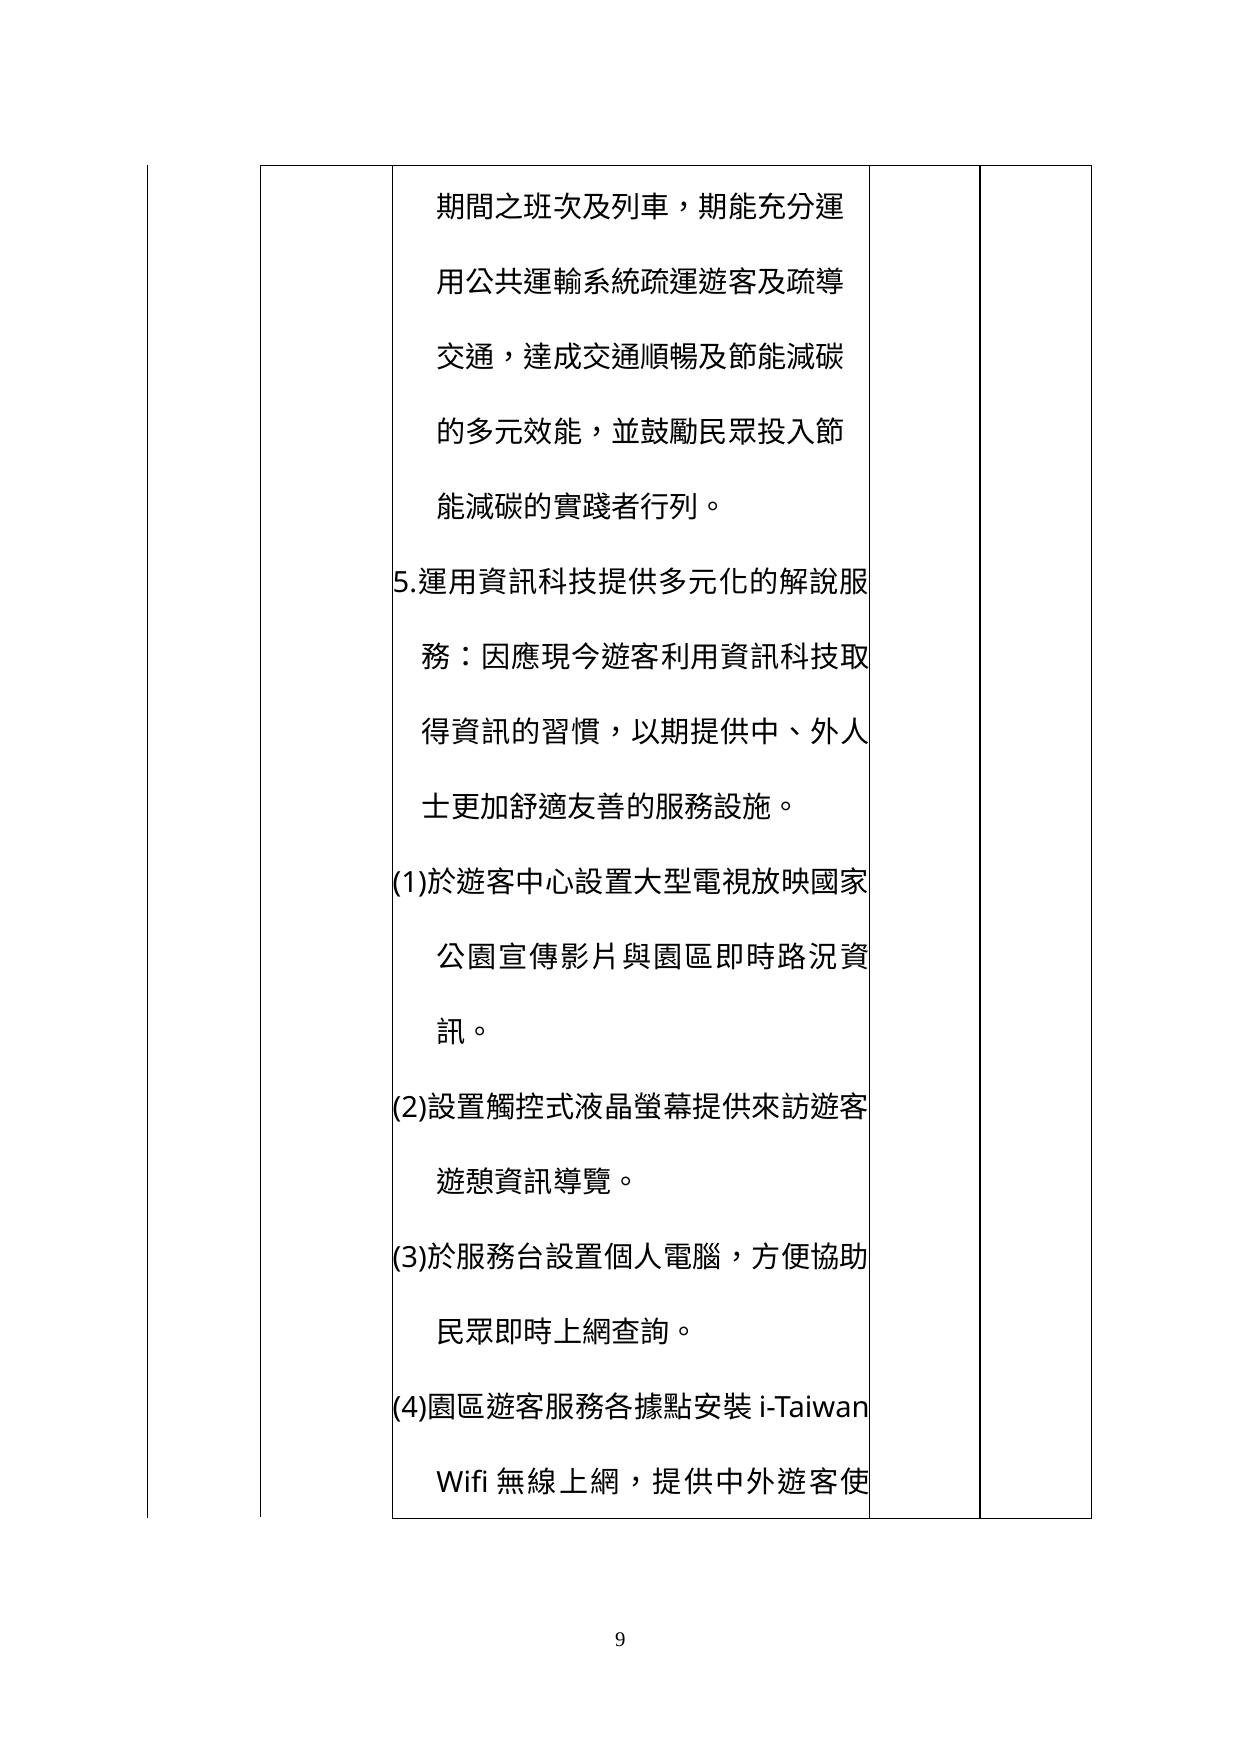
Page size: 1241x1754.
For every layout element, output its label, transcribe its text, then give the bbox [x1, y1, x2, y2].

table_cell [870, 166, 979, 1518]
table_cell [981, 166, 1091, 1518]
table_cell [260, 166, 392, 1518]
table_cell 期間之班次及列車，期能充分運用公共運輸系統疏運遊客及疏導交通，達成交通順暢及節能減碳的多元效能，並鼓勵民眾投入節能減碳的實踐者行列。 5.運用資訊科技提供多元化的解說服務：因應現今遊客利用資訊科技取得資訊的習慣，以期提供中、外人士更加舒適友善的服務設施。 (1)於遊客中心設置大型電視放映國家公園宣傳影片與園區即時路況資訊。 (2)設置觸控式液晶螢幕提供來訪遊客遊憩資訊導覽。 (3)於服務台設置個人電腦，方便協助民眾即時上網查詢。 (4)園區遊客服務各據點安裝i-Taiwan Wifi無線上網，提供中外遊客使 [393, 166, 869, 1518]
table_cell [148, 165, 260, 1518]
